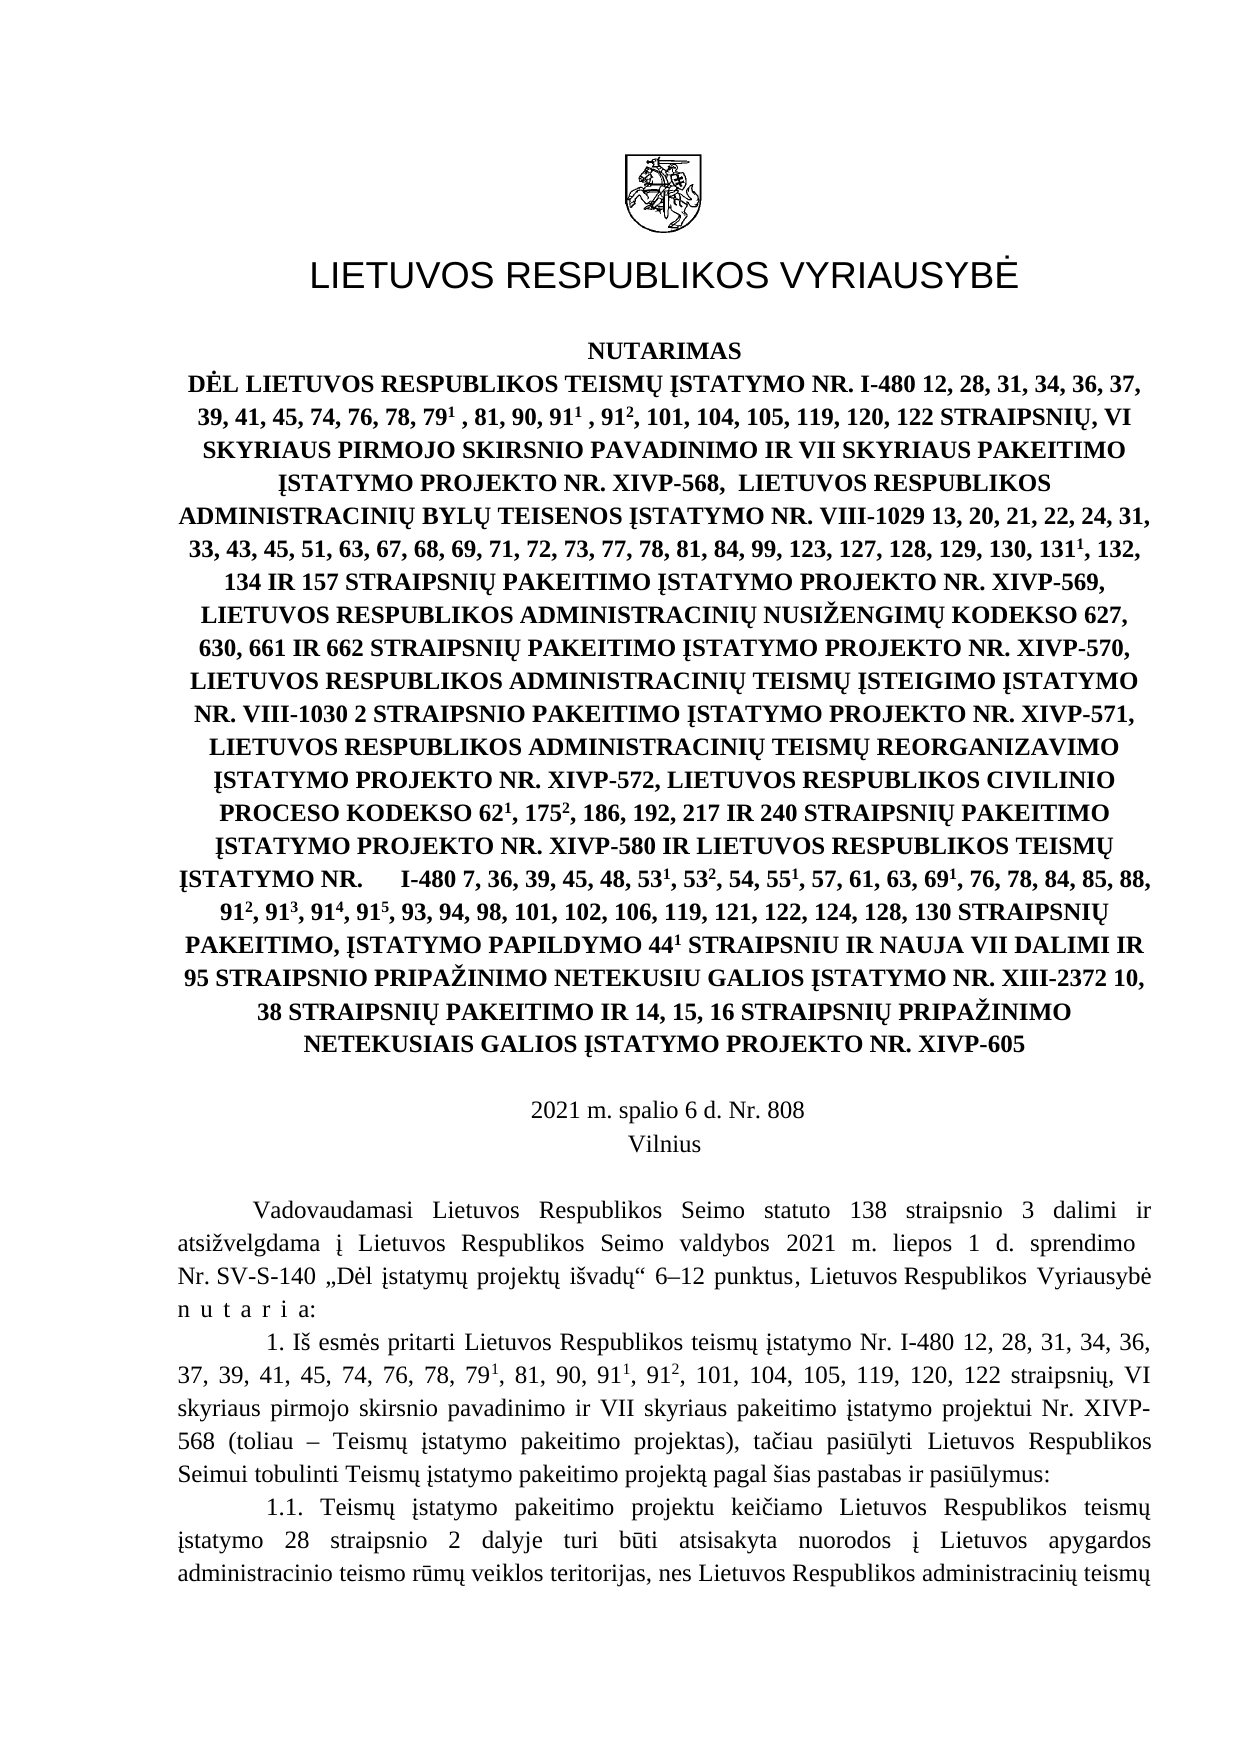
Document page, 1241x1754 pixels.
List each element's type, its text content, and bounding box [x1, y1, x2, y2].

text DĖL LIETUVOS RESPUBLIKOS TEISMŲ ĮSTATYMO NR. I-480 12, 28, 31, 34, 36, 37, 39, 41, 45, 74, 76, 78, 791 , 81, 90, 911 , 912, 101, 104, 105, 119, 120, 122 STRAIPSNIŲ, VI SKYRIAUS PIRMOJO SKIRSNIO PAVADINIMO IR VII SKYRIAUS PAKEITIMO ĮSTATYMO PROJEKTO NR. XIVP-568, LIETUVOS RESPUBLIKOS ADMINISTRACINIŲ BYLŲ TEISENOS ĮSTATYMO NR. VIII-1029 13, 20, 21, 22, 24, 31, 33, 43, 45, 51, 63, 67, 68, 69, 71, 72, 73, 77, 78, 81, 84, 99, 123, 127, 128, 129, 130, 1311, 132, 134 IR 157 STRAIPSNIŲ PAKEITIMO ĮSTATYMO PROJEKTO NR. XIVP-569, LIETUVOS RESPUBLIKOS ADMINISTRACINIŲ NUSIŽENGIMŲ KODEKSO 627, 630, 661 IR 662 STRAIPSNIŲ PAKEITIMO ĮSTATYMO PROJEKTO NR. XIVP-570, LIETUVOS RESPUBLIKOS ADMINISTRACINIŲ TEISMŲ ĮSTEIGIMO ĮSTATYMO NR. VIII-1030 2 STRAIPSNIO PAKEITIMO ĮSTATYMO PROJEKTO NR. XIVP-571, LIETUVOS RESPUBLIKOS ADMINISTRACINIŲ TEISMŲ REORGANIZAVIMO ĮSTATYMO PROJEKTO NR. XIVP-572, LIETUVOS RESPUBLIKOS CIVILINIO PROCESO KODEKSO 621, 1752, 186, 192, 217 IR 240 STRAIPSNIŲ PAKEITIMO ĮSTATYMO PROJEKTO NR. XIVP-580 IR LIETUVOS RESPUBLIKOS TEISMŲ ĮSTATYMO NR. I-480 7, 36, 39, 45, 48, 531, 532, 54, 551, 57, 61, 63, 691, 76, 78, 84, 85, 88, 912, 913, 914, 915, 93, 94, 98, 101, 102, 106, 119, 121, 122, 124, 128, 130 STRAIPSNIŲ PAKEITIMO, ĮSTATYMO PAPILDYMO 441 STRAIPSNIU IR NAUJA VII DALIMI IR 95 STRAIPSNIO PRIPAŽINIMO NETEKUSIU GALIOS ĮSTATYMO NR. XIII-2372 10, 38 STRAIPSNIŲ PAKEITIMO IR 14, 15, 16 STRAIPSNIŲ PRIPAŽINIMO NETEKUSIAIS GALIOS ĮSTATYMO PROJEKTO NR. XIVP-605 [177, 369, 1152, 1058]
text Vilnius [177, 1129, 1152, 1157]
text Vadovaudamasi Lietuvos Respublikos Seimo statuto 138 straipsnio 3 dalimi ir atsižvelgdama į Lietuvos Respublikos Seimo valdybos 2021 m. liepos 1 d. sprendimo Nr. SV-S-140 „Dėl įstatymų projektų išvadų“ 6–12 punktus, Lietuvos Respublikos Vyriausybė nutaria: [177, 1195, 1152, 1322]
text 1. Iš esmės pritarti Lietuvos Respublikos teismų įstatymo Nr. I-480 12, 28, 31, 34, 36, 37, 39, 41, 45, 74, 76, 78, 791, 81, 90, 911, 912, 101, 104, 105, 119, 120, 122 straipsnių, VI skyriaus pirmojo skirsnio pavadinimo ir VII skyriaus pakeitimo įstatymo projektui Nr. XIVP-568 (toliau – Teismų įstatymo pakeitimo projektas), tačiau pasiūlyti Lietuvos Respublikos Seimui tobulinti Teismų įstatymo pakeitimo projektą pagal šias pastabas ir pasiūlymus: [177, 1327, 1152, 1488]
text 1.1. Teismų įstatymo pakeitimo projektu keičiamo Lietuvos Respublikos teismų įstatymo 28 straipsnio 2 dalyje turi būti atsisakyta nuorodos į Lietuvos apygardos administracinio teismo rūmų veiklos teritorijas, nes Lietuvos Respublikos administracinių teismų [177, 1492, 1152, 1587]
text 2021 m. spalio 6 d. Nr. 808 [177, 1096, 1152, 1124]
text Lietuvos Respublikos Vyriausybė [177, 253, 1152, 297]
text nutarimas [177, 336, 1152, 365]
